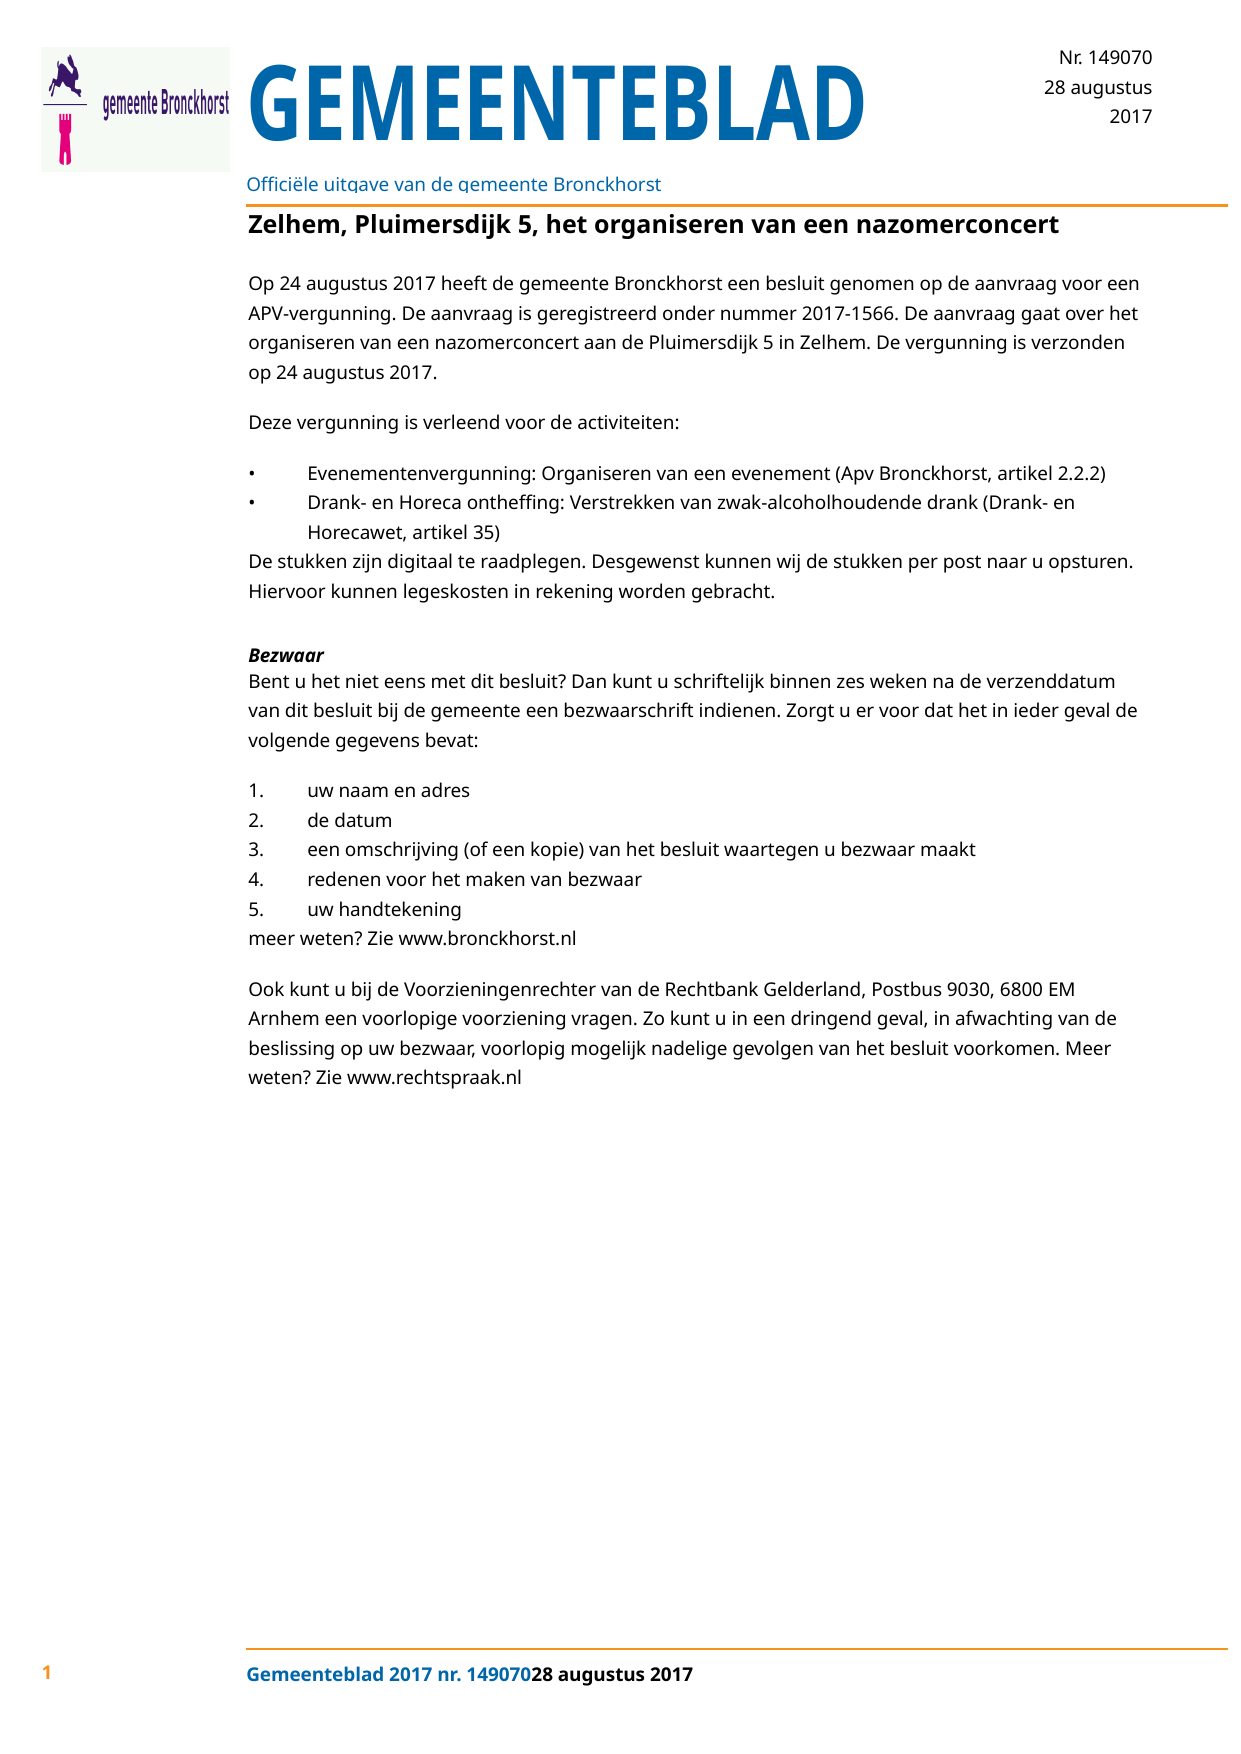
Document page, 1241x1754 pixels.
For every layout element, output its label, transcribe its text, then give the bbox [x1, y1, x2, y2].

list Evenementenvergunning: Organiseren van een evenement (Apv Bronckhorst, artikel 2.2.2) [248, 460, 1152, 486]
text meer weten? Zie www.bronckhorst.nl [248, 925, 1152, 951]
list de datum [248, 807, 1152, 833]
text Op 24 augustus 2017 heeft de gemeente Bronckhorst een besluit genomen op de aanvraag voor een APV-vergunning. De aanvraag is geregistreerd onder nummer 2017-1566. De aanvraag gaat over het organiseren van een nazomerconcert aan de Pluimersdijk 5 in Zelhem. De vergunning is verzonden op 24 augustus 2017. [248, 270, 1152, 385]
text Bent u het niet eens met dit besluit? Dan kunt u schriftelijk binnen zes weken na de verzenddatum van dit besluit bij de gemeente een bezwaarschrift indienen. Zorgt u er voor dat het in ieder geval de volgende gegevens bevat: [248, 668, 1152, 753]
list uw handtekening [248, 896, 1152, 922]
list uw naam en adres [248, 777, 1152, 803]
list een omschrijving (of een kopie) van het besluit waartegen u bezwaar maakt [248, 837, 1152, 862]
picture [41, 47, 231, 172]
text Deze vergunning is verleend voor de activiteiten: [248, 409, 1152, 435]
text De stukken zijn digitaal te raadplegen. Desgewenst kunnen wij de stukken per post naar u opsturen. Hiervoor kunnen legeskosten in rekening worden gebracht. [248, 549, 1152, 604]
text Zelhem, Pluimersdijk 5, het organiseren van een nazomerconcert [248, 207, 1152, 241]
list Drank- en Horeca ontheffing: Verstrekken van zwak-alcoholhoudende drank (Drank- en Horecawet, artikel 35) [248, 489, 1152, 545]
text Bezwaar [248, 642, 1152, 668]
text Ook kunt u bij de Voorzieningenrechter van de Rechtbank Gelderland, Postbus 9030, 6800 EM Arnhem een voorlopige voorziening vragen. Zo kunt u in een dringend geval, in afwachting van de beslissing op uw bezwaar, voorlopig mogelijk nadelige gevolgen van het besluit voorkomen. Meer weten? Zie www.rechtspraak.nl [248, 976, 1152, 1090]
list redenen voor het maken van bezwaar [248, 866, 1152, 892]
